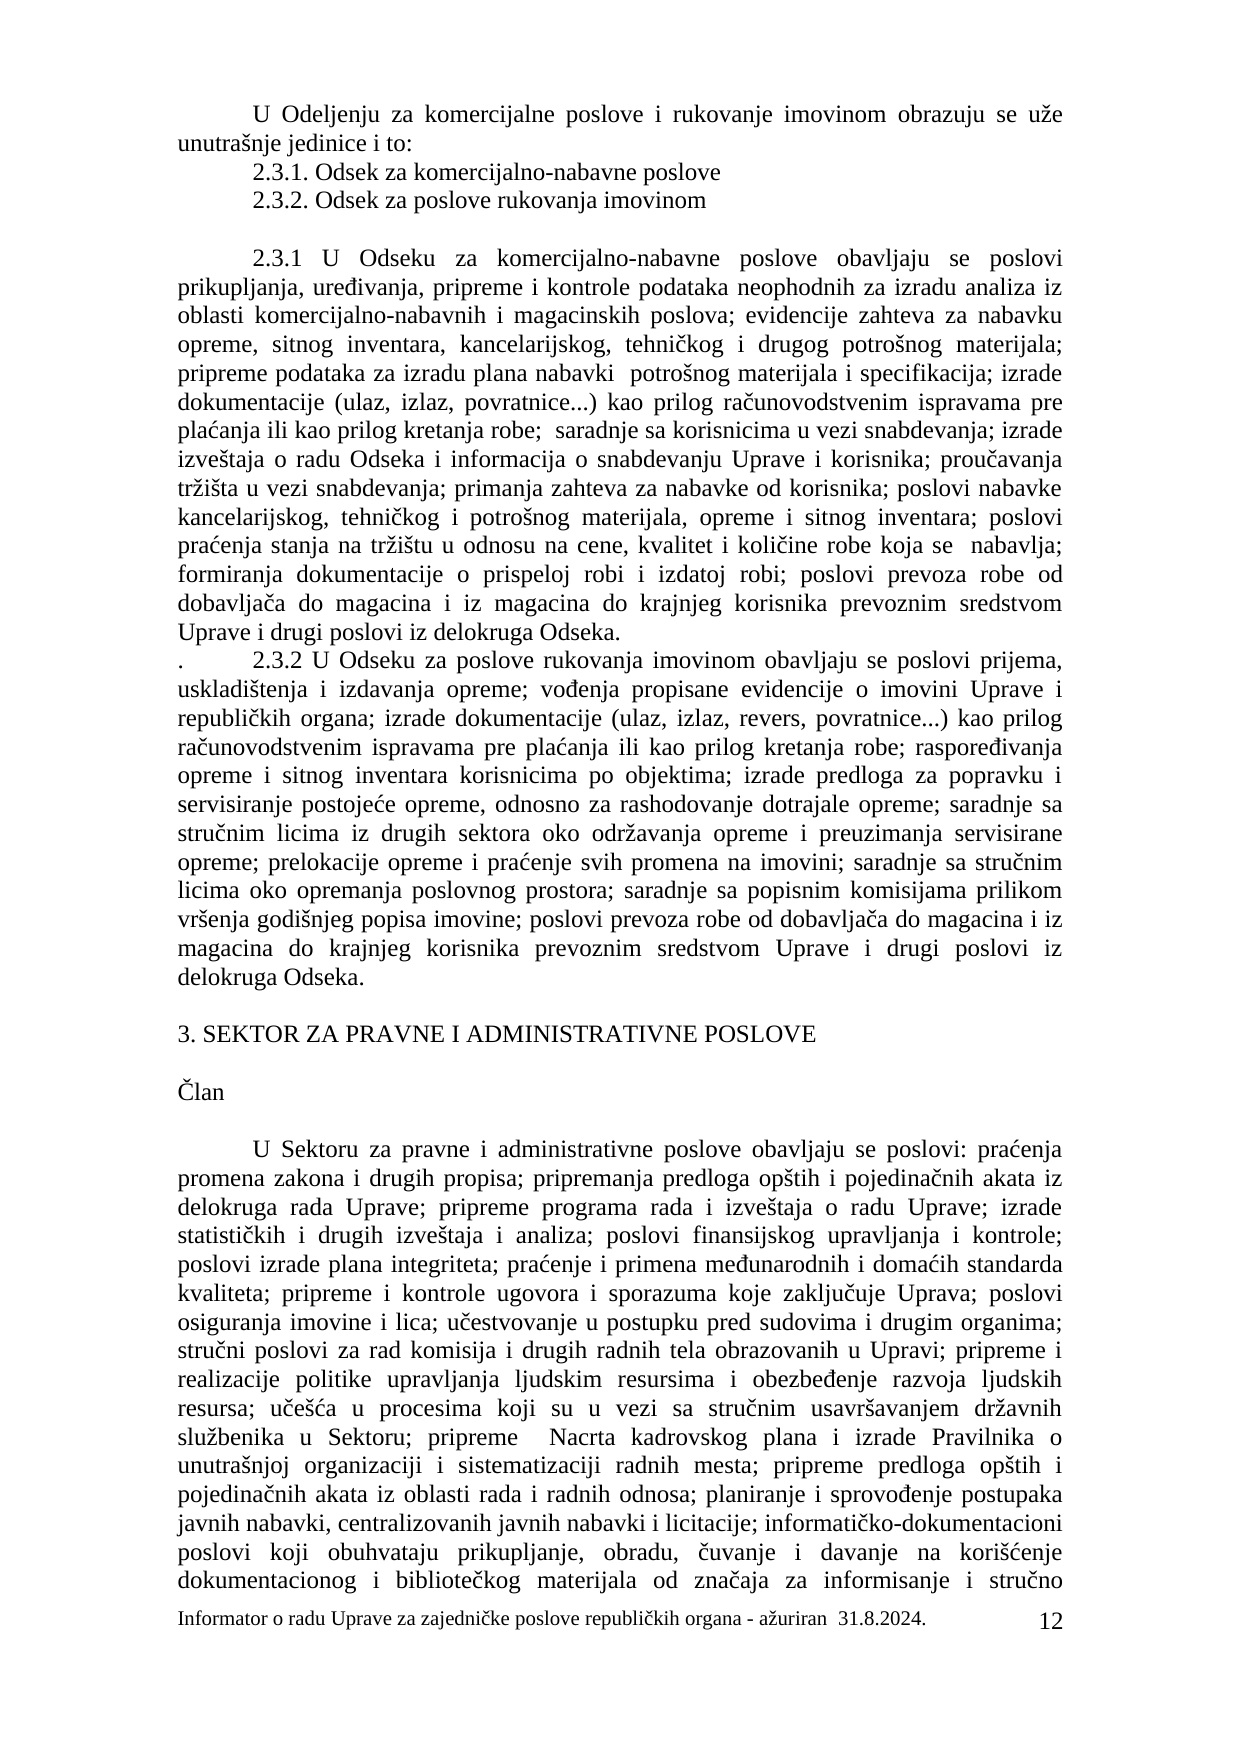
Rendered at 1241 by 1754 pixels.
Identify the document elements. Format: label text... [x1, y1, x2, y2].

subtitle . 2.3.2 U Odseku za poslove rukovanja imovinom obavljaju se poslovi prijema, uskladištenja i izdavanja opreme; vođenja propisane evidencije o imovini Uprave i republičkih organa; izrade dokumentacije (ulaz, izlaz, revers, povratnice...) kao prilog računovodstvenim ispravama pre plaćanja ili kao prilog kretanja robe; raspoređivanja opreme i sitnog inventara korisnicima po objektima; izrade predloga za popravku i servisiranje postojeće opreme, odnosno za rashodovanje dotrajale opreme; saradnje sa stručnim licima iz drugih sektora oko održavanja opreme i preuzimanja servisirane opreme; prelokacije opreme i praćenje svih promena na imovini; saradnje sa stručnim licima oko opremanja poslovnog prostora; saradnje sa popisnim komisijama prilikom vršenja godišnjeg popisa imovine; poslovi prevoza robe od dobavljača do magacina i iz magacina do krajnjeg korisnika prevoznim sredstvom Uprave i drugi poslovi iz delokruga Odseka. [177, 645, 1063, 990]
subtitle 3. SEKTOR ZA PRAVNE I ADMINISTRATIVNE POSLOVE [177, 1019, 1063, 1048]
subtitle Član [177, 1077, 1063, 1105]
subtitle 2.3.2. Odsek za poslove rukovanja imovinom [177, 185, 1063, 214]
subtitle 2.3.1. Odsek za komercijalno-nabavne poslove [177, 157, 1063, 185]
subtitle U Odeljenju za komercijalne poslove i rukovanje imovinom obrazuju se uže unutrašnje jedinice i to: [177, 99, 1063, 157]
subtitle U Sektoru za pravne i administrativne poslove obavljaju se poslovi: praćenja promena zakona i drugih propisa; pripremanja predloga opštih i pojedinačnih akata iz delokruga rada Uprave; pripreme programa rada i izveštaja o radu Uprave; izrade statističkih i drugih izveštaja i analiza; poslovi finansijskog upravljanja i kontrole; poslovi izrade plana integriteta; praćenje i primena međunarodnih i domaćih standarda kvaliteta; pripreme i kontrole ugovora i sporazuma koje zaključuje Uprava; poslovi osiguranja imovine i lica; učestvovanje u postupku pred sudovima i drugim organima; stručni poslovi za rad komisija i drugih radnih tela obrazovanih u Upravi; pripreme i realizacije politike upravljanja ljudskim resursima i obezbeđenje razvoja ljudskih resursa; učešća u procesima koji su u vezi sa stručnim usavršavanjem državnih službenika u Sektoru; pripreme Nacrta kadrovskog plana i izrade Pravilnika o unutrašnjoj organizaciji i sistematizaciji radnih mesta; pripreme predloga opštih i pojedinačnih akata iz oblasti rada i radnih odnosa; planiranje i sprovođenje postupaka javnih nabavki, centralizovanih javnih nabavki i licitacije; informatičko-dokumentacioni poslovi koji obuhvataju prikupljanje, obradu, čuvanje i davanje na korišćenje dokumentacionog i bibliotečkog materijala od značaja za informisanje i stručno [177, 1134, 1063, 1594]
subtitle 2.3.1 U Odseku za komercijalno-nabavne poslove obavljaju se poslovi prikupljanja, uređivanja, pripreme i kontrole podataka neophodnih za izradu analiza iz oblasti komercijalno-nabavnih i magacinskih poslova; evidencije zahteva za nabavku opreme, sitnog inventara, kancelarijskog, tehničkog i drugog potrošnog materijala; pripreme podataka za izradu plana nabavki potrošnog materijala i specifikacija; izrade dokumentacije (ulaz, izlaz, povratnice...) kao prilog računovodstvenim ispravama pre plaćanja ili kao prilog kretanja robe; saradnje sa korisnicima u vezi snabdevanja; izrade izveštaja o radu Odseka i informacija o snabdevanju Uprave i korisnika; proučavanja tržišta u vezi snabdevanja; primanja zahteva za nabavke od korisnika; poslovi nabavke kancelarijskog, tehničkog i potrošnog materijala, opreme i sitnog inventara; poslovi praćenja stanja na tržištu u odnosu na cene, kvalitet i količine robe koja se nabavlja; formiranja dokumentacije o prispeloj robi i izdatoj robi; poslovi prevoza robe od dobavljača do magacina i iz magacina do krajnjeg korisnika prevoznim sredstvom Uprave i drugi poslovi iz delokruga Odseka. [177, 243, 1063, 645]
